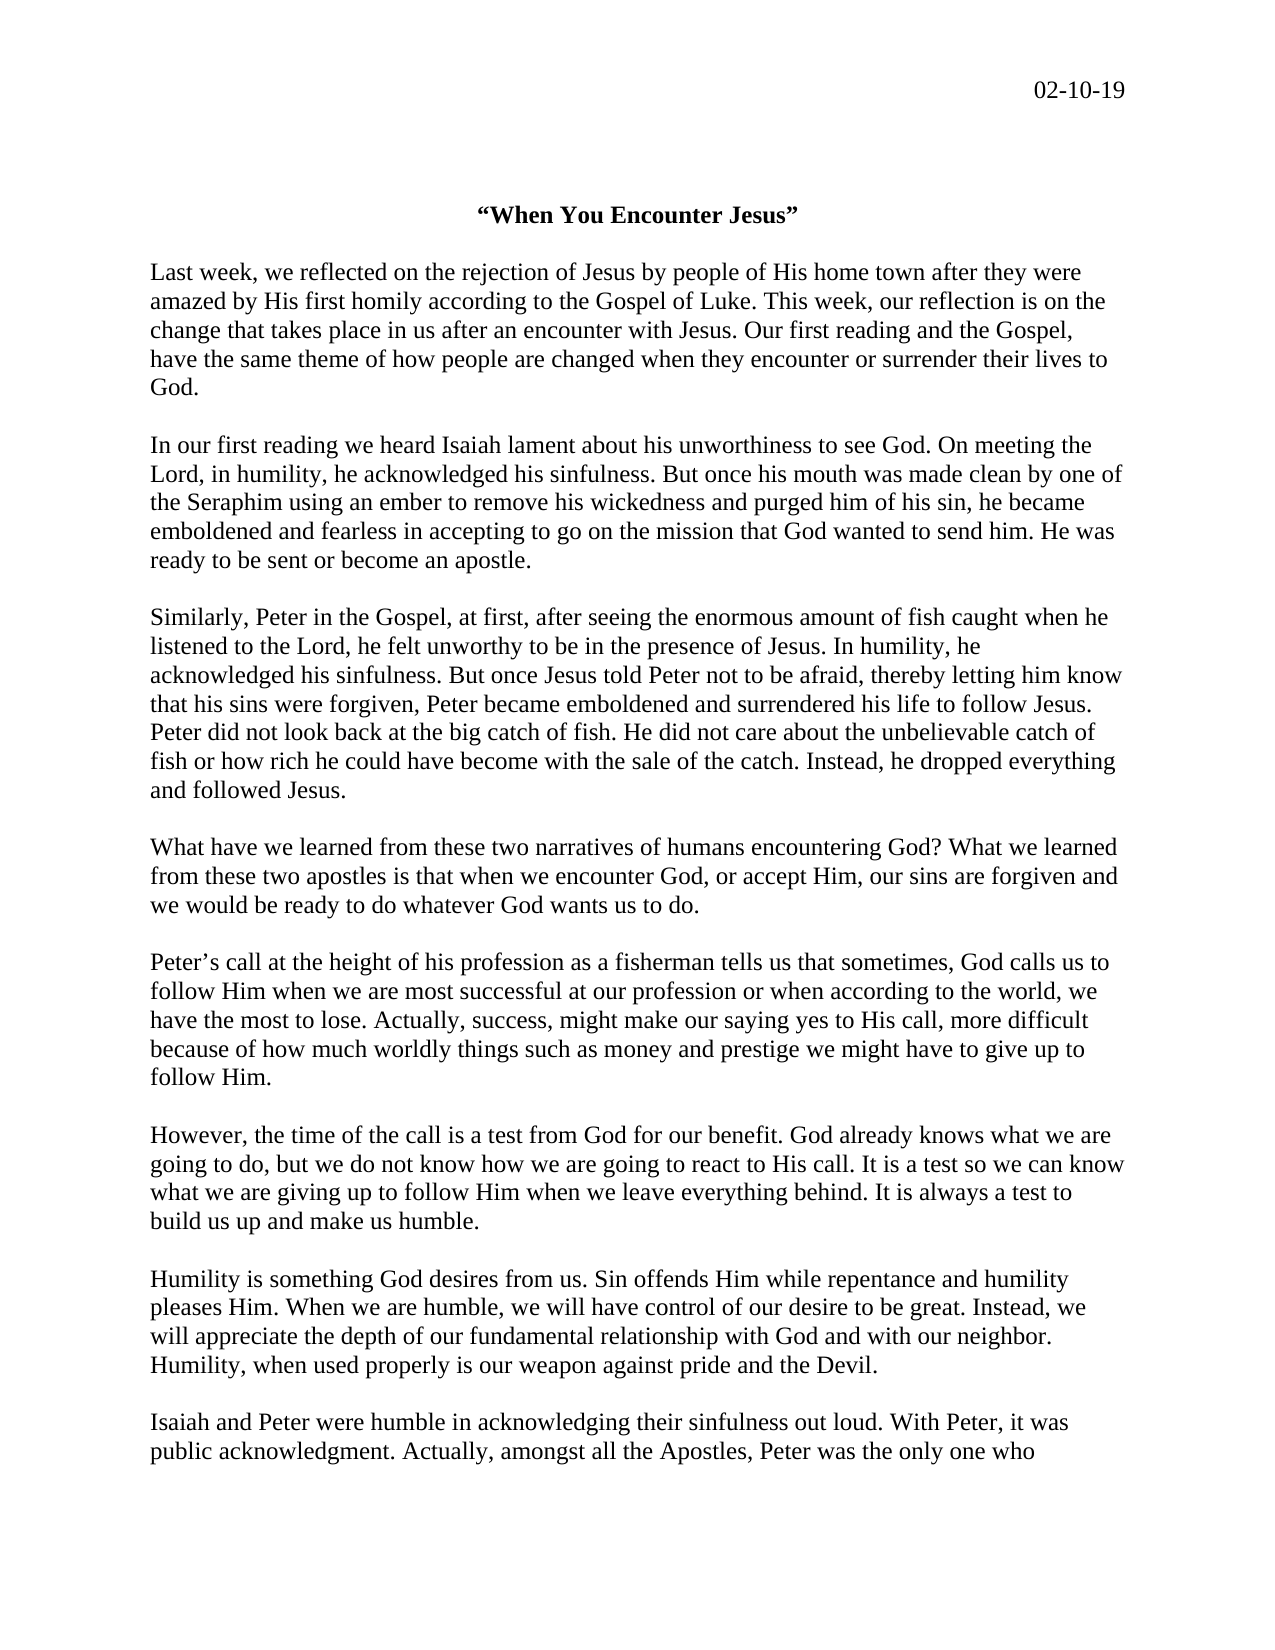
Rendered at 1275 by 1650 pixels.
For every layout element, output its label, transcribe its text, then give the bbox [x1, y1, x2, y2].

text Last week, we reflected on the rejection of Jesus by people of His home town after they were amazed by His first homily according to the Gospel of Luke. This week, our reflection is on the change that takes place in us after an encounter with Jesus. Our first reading and the Gospel, have the same theme of how people are changed when they encounter or surrender their lives to God. [150, 257, 1125, 401]
text In our first reading we heard Isaiah lament about his unworthiness to see God. On meeting the Lord, in humility, he acknowledged his sinfulness. But once his mouth was made clean by one of the Seraphim using an ember to remove his wickedness and purged him of his sin, he became emboldened and fearless in accepting to go on the mission that God wanted to send him. He was ready to be sent or become an apostle. [150, 430, 1125, 574]
text Humility is something God desires from us. Sin offends Him while repentance and humility pleases Him. When we are humble, we will have control of our desire to be great. Instead, we will appreciate the depth of our fundamental relationship with God and with our neighbor. Humility, when used properly is our weapon against pride and the Devil. [150, 1264, 1125, 1379]
text Isaiah and Peter were humble in acknowledging their sinfulness out loud. With Peter, it was public acknowledgment. Actually, amongst all the Apostles, Peter was the only one who [150, 1407, 1125, 1465]
text However, the time of the call is a test from God for our benefit. God already knows what we are going to do, but we do not know how we are going to react to His call. It is a test so we can know what we are giving up to follow Him when we leave everything behind. It is always a test to build us up and make us humble. [150, 1120, 1125, 1235]
subtitle “When You Encounter Jesus” [150, 200, 1125, 229]
text Peter’s call at the height of his profession as a fisherman tells us that sometimes, God calls us to follow Him when we are most successful at our profession or when according to the world, we have the most to lose. Actually, success, might make our saying yes to His call, more difficult because of how much worldly things such as money and prestige we might have to give up to follow Him. [150, 947, 1125, 1091]
text Similarly, Peter in the Gospel, at first, after seeing the enormous amount of fish caught when he listened to the Lord, he felt unworthy to be in the presence of Jesus. In humility, he acknowledged his sinfulness. But once Jesus told Peter not to be afraid, thereby letting him know that his sins were forgiven, Peter became emboldened and surrendered his life to follow Jesus. Peter did not look back at the big catch of fish. He did not care about the unbelievable catch of fish or how rich he could have become with the sale of the catch. Instead, he dropped everything and followed Jesus. [150, 602, 1125, 804]
text What have we learned from these two narratives of humans encountering God? What we learned from these two apostles is that when we encounter God, or accept Him, our sins are forgiven and we would be ready to do whatever God wants us to do. [150, 832, 1125, 919]
